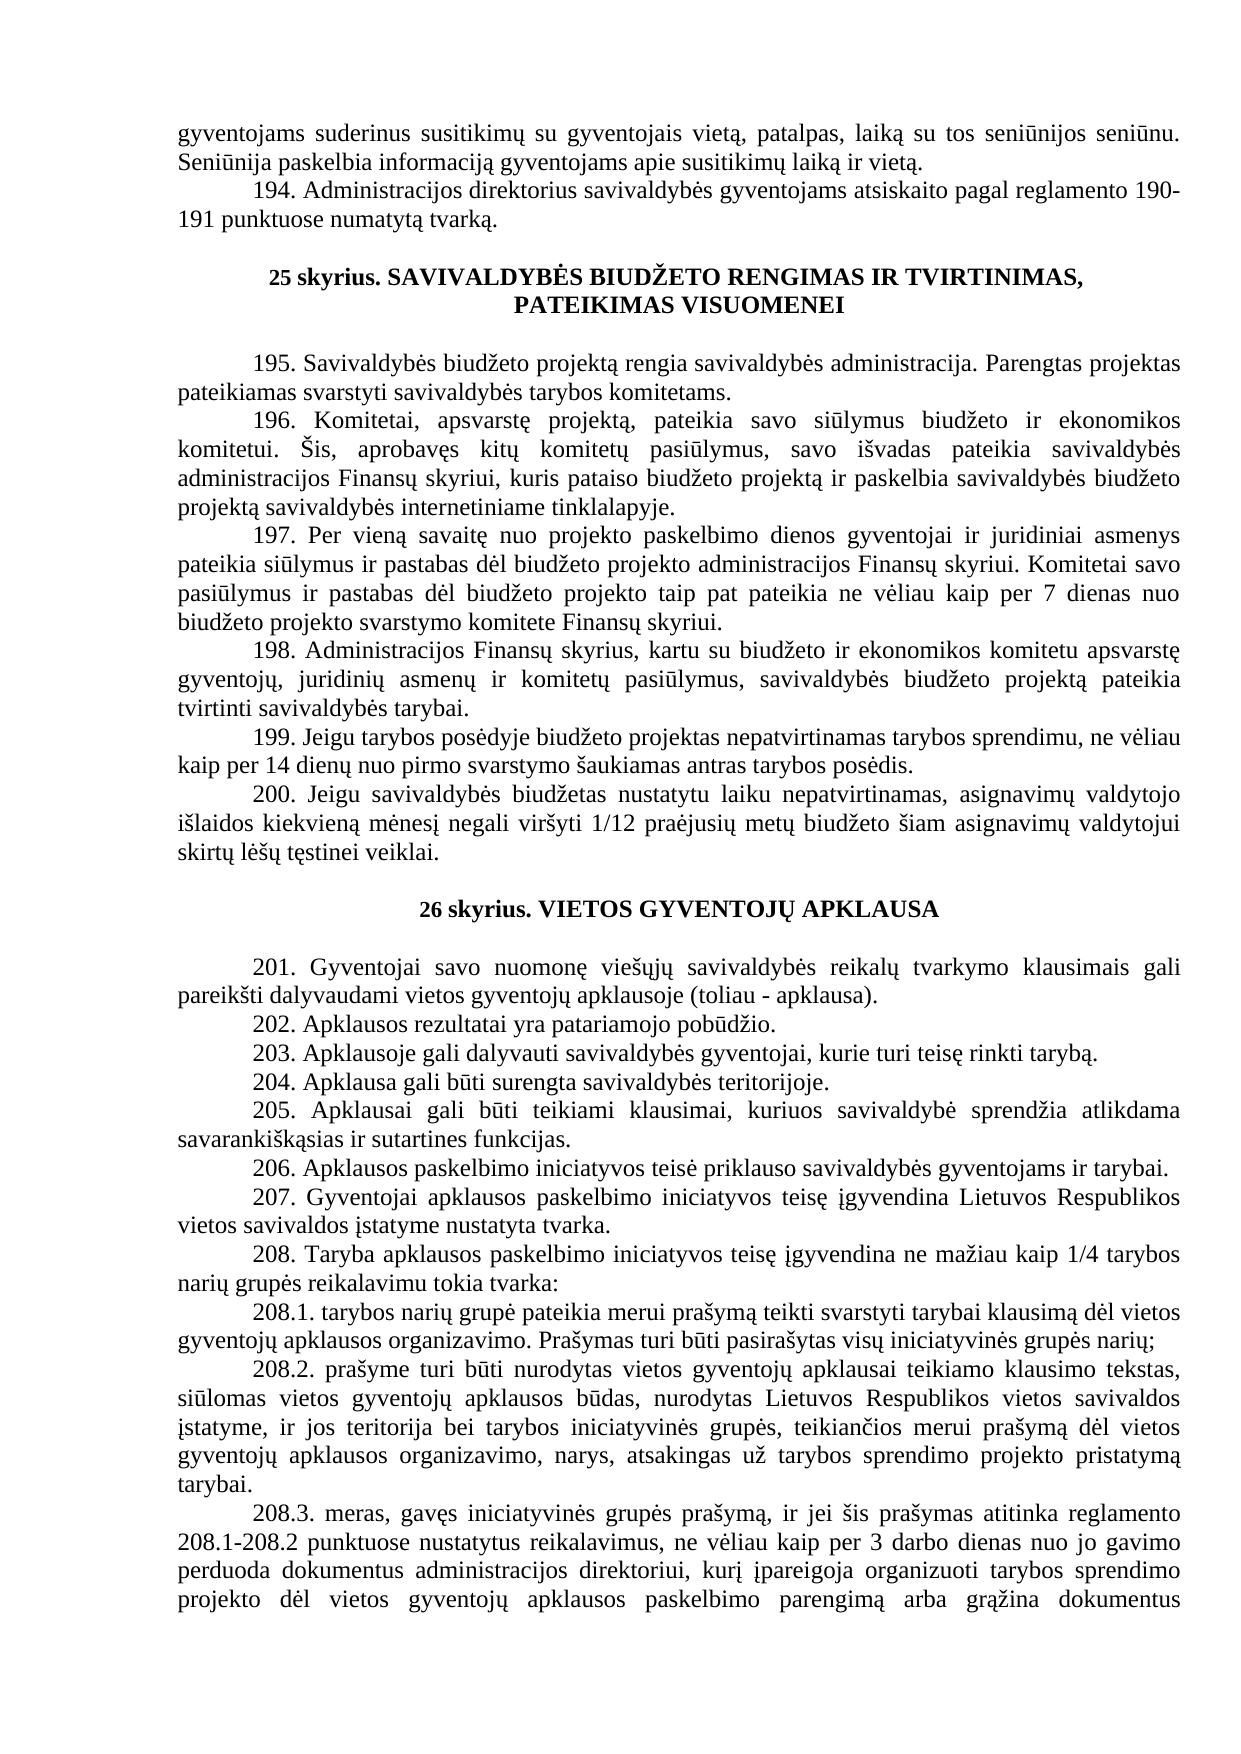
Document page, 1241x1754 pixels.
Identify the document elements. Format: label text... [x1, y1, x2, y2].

text 197. Per vieną savaitę nuo projekto paskelbimo dienos gyventojai ir juridiniai asmenys pateikia siūlymus ir pastabas dėl biudžeto projekto administracijos Finansų skyriui. Komitetai savo pasiūlymus ir pastabas dėl biudžeto projekto taip pat pateikia ne vėliau kaip per 7 dienas nuo biudžeto projekto svarstymo komitete Finansų skyriui. [177, 521, 1181, 636]
text 198. Administracijos Finansų skyrius, kartu su biudžeto ir ekonomikos komitetu apsvarstę gyventojų, juridinių asmenų ir komitetų pasiūlymus, savivaldybės biudžeto projektą pateikia tvirtinti savivaldybės tarybai. [177, 636, 1181, 722]
text 25 skyrius. SAVIVALDYBĖS BIUDŽETO RENGIMAS IR TVIRTINIMAS, PATEIKIMAS VISUOMENEI [177, 262, 1181, 319]
text 200. Jeigu savivaldybės biudžetas nustatytu laiku nepatvirtinamas, asignavimų valdytojo išlaidos kiekvieną mėnesį negali viršyti 1/12 praėjusių metų biudžeto šiam asignavimų valdytojui skirtų lėšų tęstinei veiklai. [177, 779, 1181, 866]
text 208.3. meras, gavęs iniciatyvinės grupės prašymą, ir jei šis prašymas atitinka reglamento 208.1-208.2 punktuose nustatytus reikalavimus, ne vėliau kaip per 3 darbo dienas nuo jo gavimo perduoda dokumentus administracijos direktoriui, kurį įpareigoja organizuoti tarybos sprendimo projekto dėl vietos gyventojų apklausos paskelbimo parengimą arba grąžina dokumentus [177, 1498, 1181, 1613]
text 203. Apklausoje gali dalyvauti savivaldybės gyventojai, kurie turi teisę rinkti tarybą. [177, 1038, 1181, 1067]
text 201. Gyventojai savo nuomonę viešųjų savivaldybės reikalų tvarkymo klausimais gali pareikšti dalyvaudami vietos gyventojų apklausoje (toliau - apklausa). [177, 952, 1181, 1009]
text 206. Apklausos paskelbimo iniciatyvos teisė priklauso savivaldybės gyventojams ir tarybai. [177, 1153, 1181, 1182]
text 196. Komitetai, apsvarstę projektą, pateikia savo siūlymus biudžeto ir ekonomikos komitetui. Šis, aprobavęs kitų komitetų pasiūlymus, savo išvadas pateikia savivaldybės administracijos Finansų skyriui, kuris pataiso biudžeto projektą ir paskelbia savivaldybės biudžeto projektą savivaldybės internetiniame tinklalapyje. [177, 406, 1181, 521]
text 195. Savivaldybės biudžeto projektą rengia savivaldybės administracija. Parengtas projektas pateikiamas svarstyti savivaldybės tarybos komitetams. [177, 348, 1181, 406]
text 26 skyrius. VIETOS GYVENTOJŲ APKLAUSA [177, 894, 1181, 923]
text 205. Apklausai gali būti teikiami klausimai, kuriuos savivaldybė sprendžia atlikdama savarankiškąsias ir sutartines funkcijas. [177, 1096, 1181, 1153]
text 208. Taryba apklausos paskelbimo iniciatyvos teisę įgyvendina ne mažiau kaip 1/4 tarybos narių grupės reikalavimu tokia tvarka: [177, 1239, 1181, 1297]
text 202. Apklausos rezultatai yra patariamojo pobūdžio. [177, 1009, 1181, 1038]
text 194. Administracijos direktorius savivaldybės gyventojams atsiskaito pagal reglamento 190-191 punktuose numatytą tvarką. [177, 176, 1181, 233]
text 208.1. tarybos narių grupė pateikia merui prašymą teikti svarstyti tarybai klausimą dėl vietos gyventojų apklausos organizavimo. Prašymas turi būti pasirašytas visų iniciatyvinės grupės narių; [177, 1297, 1181, 1354]
text gyventojams suderinus susitikimų su gyventojais vietą, patalpas, laiką su tos seniūnijos seniūnu. Seniūnija paskelbia informaciją gyventojams apie susitikimų laiką ir vietą. [177, 118, 1181, 176]
text 208.2. prašyme turi būti nurodytas vietos gyventojų apklausai teikiamo klausimo tekstas, siūlomas vietos gyventojų apklausos būdas, nurodytas Lietuvos Respublikos vietos savivaldos įstatyme, ir jos teritorija bei tarybos iniciatyvinės grupės, teikiančios merui prašymą dėl vietos gyventojų apklausos organizavimo, narys, atsakingas už tarybos sprendimo projekto pristatymą tarybai. [177, 1354, 1181, 1498]
text 204. Apklausa gali būti surengta savivaldybės teritorijoje. [177, 1067, 1181, 1096]
text 199. Jeigu tarybos posėdyje biudžeto projektas nepatvirtinamas tarybos sprendimu, ne vėliau kaip per 14 dienų nuo pirmo svarstymo šaukiamas antras tarybos posėdis. [177, 722, 1181, 779]
text 207. Gyventojai apklausos paskelbimo iniciatyvos teisę įgyvendina Lietuvos Respublikos vietos savivaldos įstatyme nustatyta tvarka. [177, 1182, 1181, 1239]
